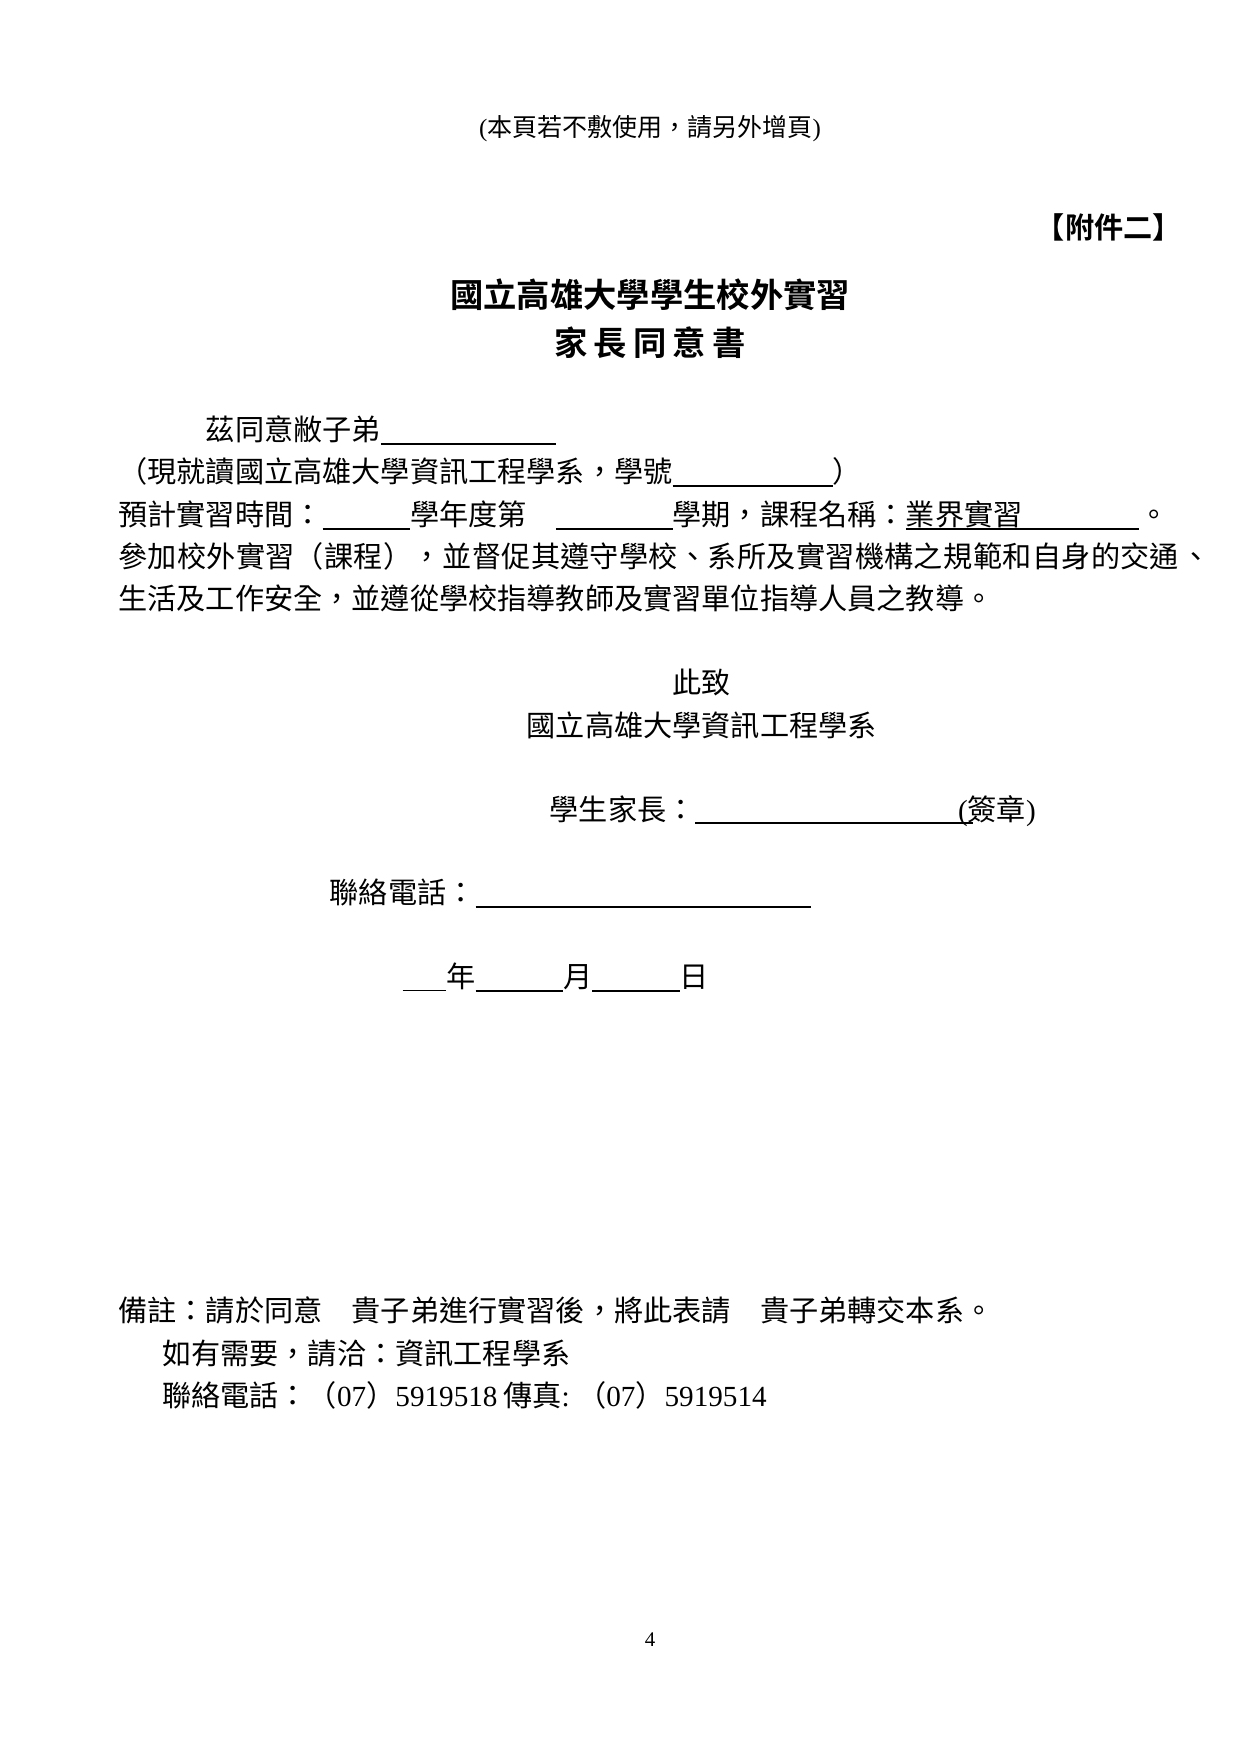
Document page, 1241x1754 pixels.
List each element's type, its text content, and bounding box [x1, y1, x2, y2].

text 家長同意書 [118, 317, 1181, 365]
text 學生家長： (簽章) [118, 786, 1035, 828]
text (本頁若不敷使用，請另外增頁) [118, 108, 1181, 144]
text 此致 [118, 660, 1181, 702]
text 預計實習時間： 學年度第 學期，課程名稱：業界實習 。 [118, 491, 1181, 533]
text 參加校外實習（課程），並督促其遵守學校、系所及實習機構之規範和自身的交通、生活及工作安全，並遵從學校指導教師及實習單位指導人員之教導。 [118, 533, 1181, 618]
text （現就讀國立高雄大學資訊工程學系，學號 ） [118, 449, 1181, 491]
text 聯絡電話：（07）5919518傳真: （07）5919514 [118, 1372, 1181, 1415]
text 備註：請於同意 貴子弟進行實習後，將此表請 貴子弟轉交本系。 [118, 1288, 1181, 1330]
text 國立高雄大學資訊工程學系 [118, 702, 1064, 744]
text 聯絡電話： [118, 870, 1064, 912]
text 如有需要，請洽：資訊工程學系 [118, 1330, 1181, 1372]
text 茲同意敝子弟 [118, 407, 1181, 449]
text 國立高雄大學學生校外實習 [118, 268, 1181, 317]
text 年 月 日 [118, 954, 1064, 996]
text 【附件二】 [118, 205, 1181, 247]
